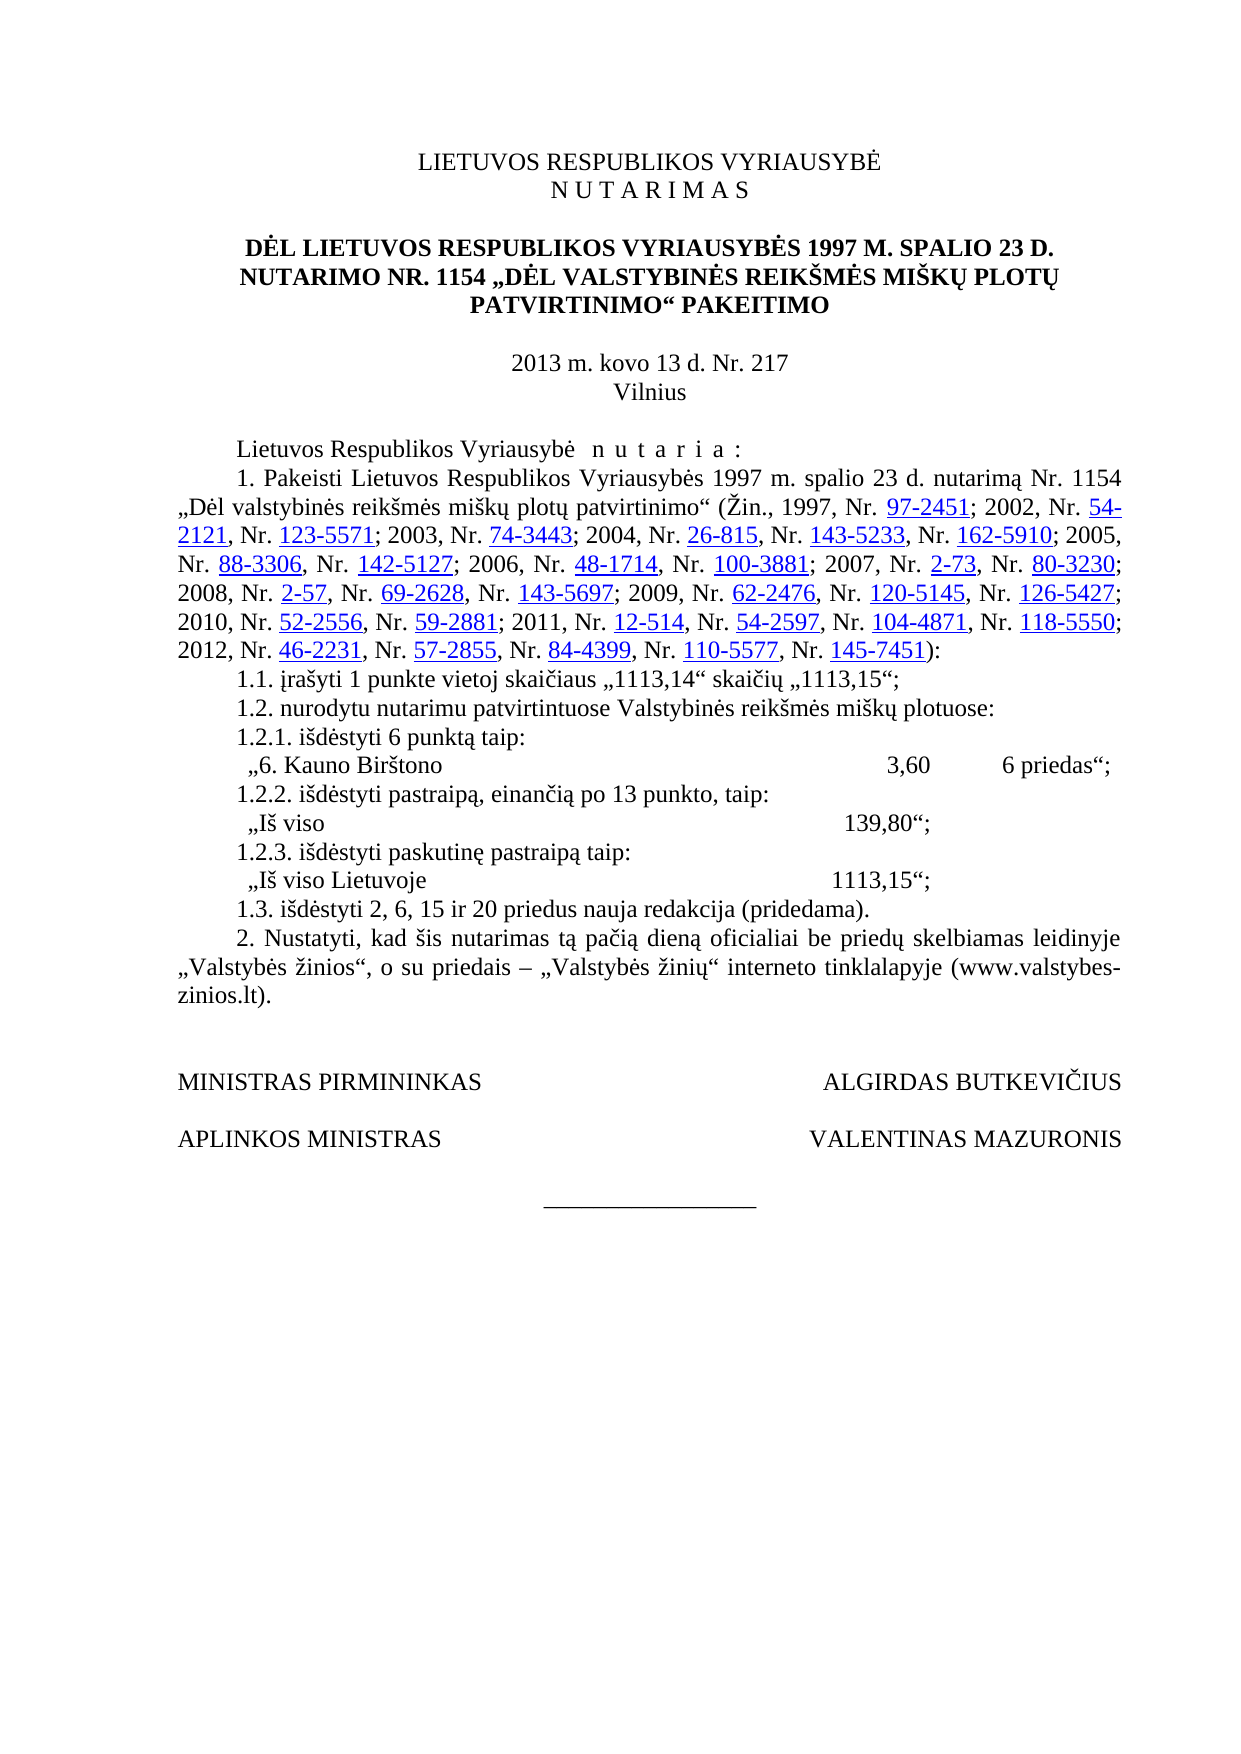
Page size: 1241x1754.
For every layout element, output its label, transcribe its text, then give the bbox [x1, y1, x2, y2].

text 1.2.2. išdėstyti pastraipą, einančią po 13 punkto, taip: [177, 779, 1122, 808]
text Dėl LIETUVOS RESPUBLIKOS VYRIAUSYBĖS 1997 M. SPALIO 23 D. NUTARIMO NR. 1154 „DĖL VALSTYBINĖS REIKŠMĖS MIŠKŲ PLOTŲ PATVIRTINIMO“ PAKEITIMO [177, 233, 1122, 319]
text 1.2.3. išdėstyti paskutinę pastraipą taip: [177, 837, 1122, 866]
text 1.2.1. išdėstyti 6 punktą taip: [177, 722, 1122, 751]
text 2013 m. kovo 13 d. Nr. 217 [177, 348, 1122, 377]
text APLINKOS MINISTRAS VALENTINAS MAZURONIS [177, 1124, 1122, 1153]
table_header „Iš viso [177, 808, 720, 837]
table_header 6 priedas“; [942, 751, 1122, 779]
table_header „Iš viso Lietuvoje [177, 866, 720, 894]
table_header „6. Kauno Birštono [177, 751, 720, 779]
text Lietuvos Respublikos Vyriausybė nutaria: [177, 434, 1122, 463]
table_header [942, 866, 1122, 894]
text 1.1. įrašyti 1 punkte vietoj skaičiaus „1113,14“ skaičių „1113,15“; [177, 664, 1122, 693]
text 1.2. nurodytu nutarimu patvirtintuose Valstybinės reikšmės miškų plotuose: [177, 693, 1122, 722]
text Lietuvos Respublikos Vyriausybė [177, 147, 1122, 176]
table_header 139,80“; [720, 808, 942, 837]
text _________________ [177, 1182, 1122, 1211]
table_header 3,60 [720, 751, 942, 779]
text Vilnius [177, 377, 1122, 406]
text 2. Nustatyti, kad šis nutarimas tą pačią dieną oficialiai be priedų skelbiamas leidinyje „Valstybės žinios“, o su priedais – „Valstybės žinių“ interneto tinklalapyje (www.valstybes-zinios.lt). [177, 923, 1122, 1009]
text MINISTRAS PIRMININKAS ALGIRDAS BUTKEVIČIUS [177, 1067, 1122, 1096]
table_header [942, 808, 1122, 837]
text NUTARIMAS [177, 176, 1122, 204]
text 1.3. išdėstyti 2, 6, 15 ir 20 priedus nauja redakcija (pridedama). [177, 894, 1122, 923]
table_header 1113,15“; [720, 866, 942, 894]
text 1. Pakeisti Lietuvos Respublikos Vyriausybės 1997 m. spalio 23 d. nutarimą Nr. 1154 „Dėl valstybinės reikšmės miškų plotų patvirtinimo“ (Žin., 1997, Nr. 97-2451; 2002, Nr. 54-2121, Nr. 123-5571; 2003, Nr. 74-3443; 2004, Nr. 26-815, Nr. 143-5233, Nr. 162-5910; 2005, Nr. 88-3306, Nr. 142-5127; 2006, Nr. 48-1714, Nr. 100-3881; 2007, Nr. 2-73, Nr. 80-3230; 2008, Nr. 2-57, Nr. 69-2628, Nr. 143-5697; 2009, Nr. 62-2476, Nr. 120-5145, Nr. 126-5427; 2010, Nr. 52-2556, Nr. 59-2881; 2011, Nr. 12-514, Nr. 54-2597, Nr. 104-4871, Nr. 118-5550; 2012, Nr. 46-2231, Nr. 57-2855, Nr. 84-4399, Nr. 110-5577, Nr. 145-7451): [177, 463, 1122, 664]
